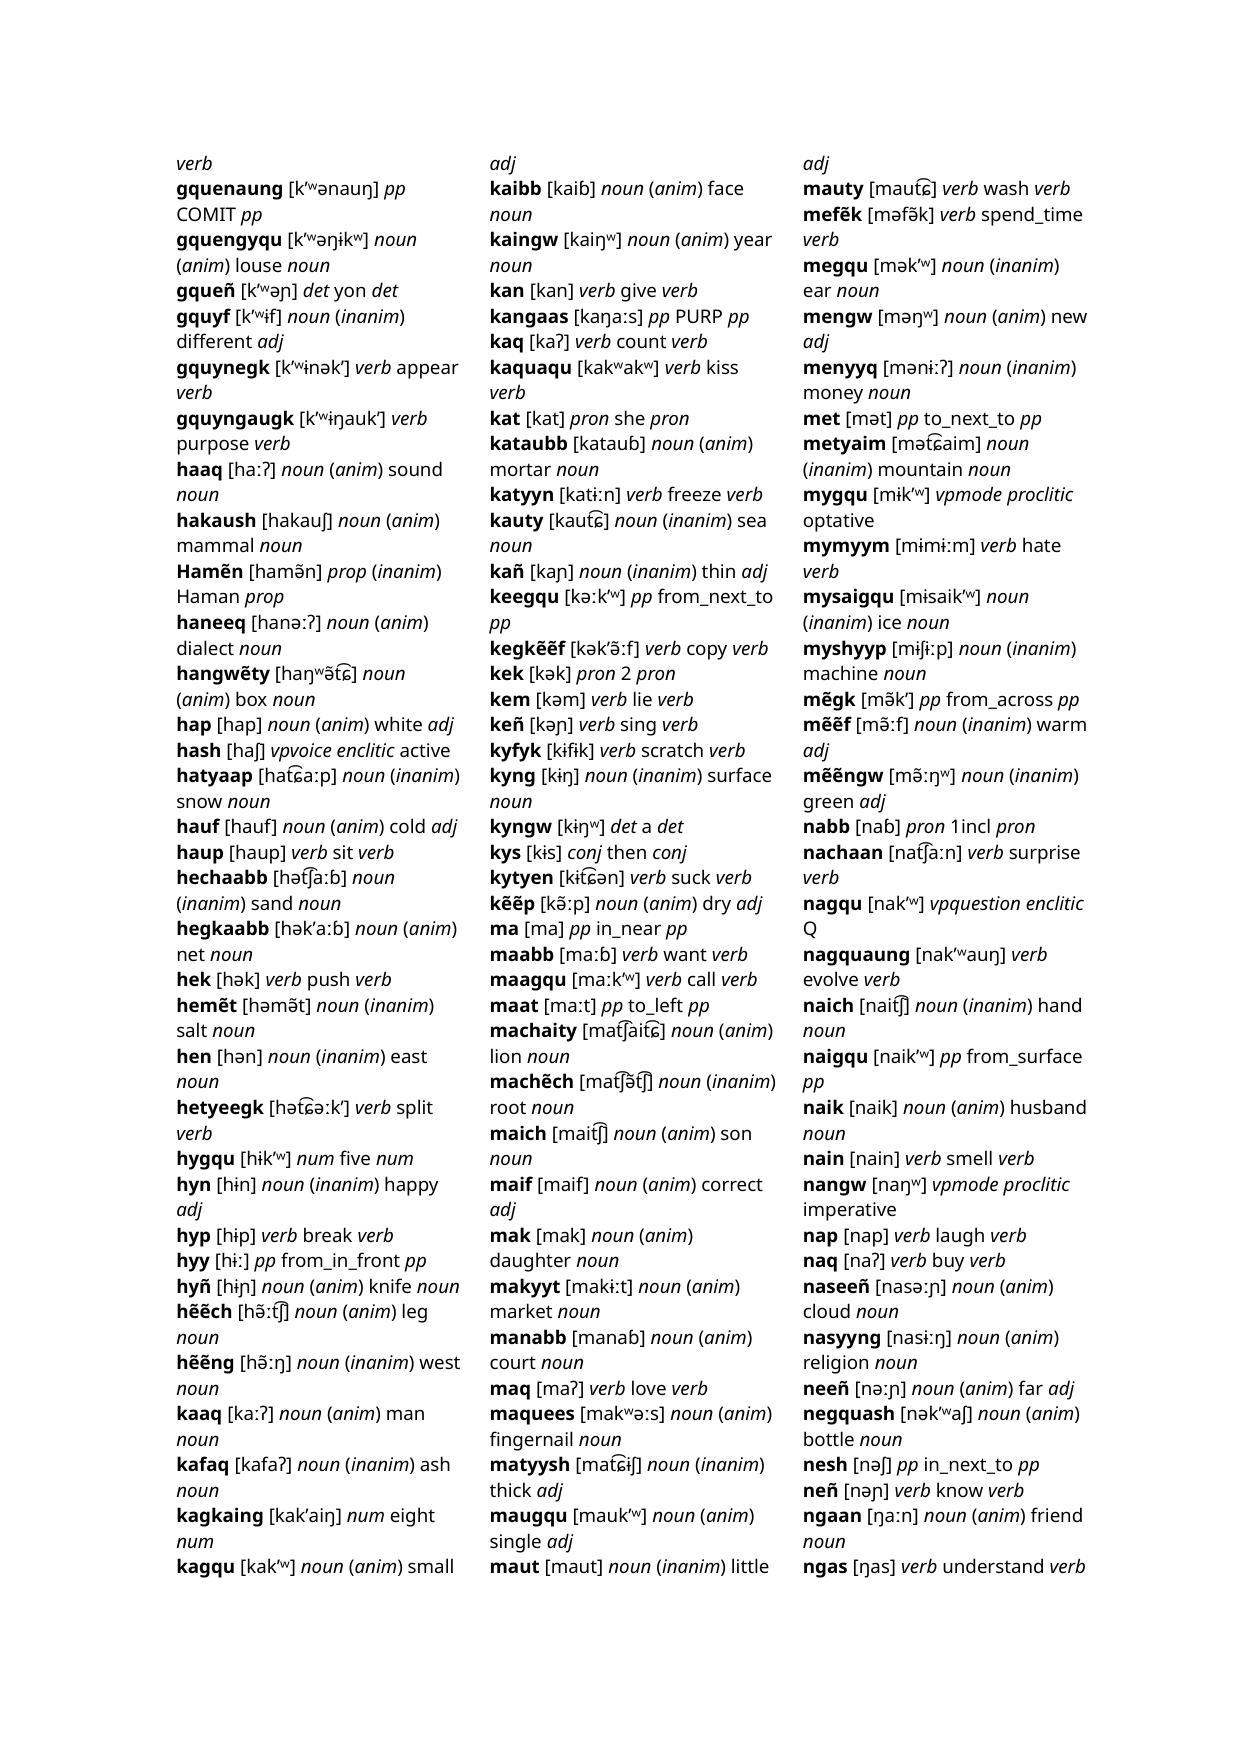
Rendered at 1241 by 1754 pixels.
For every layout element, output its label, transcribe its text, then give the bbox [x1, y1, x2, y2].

text mẽẽf [mə̃ːf] noun (inanim) warm adj [803, 711, 1090, 762]
text naq [naʔ] verb buy verb [803, 1247, 1090, 1273]
text kytyen [kɨt͡ɕən] verb suck verb [489, 864, 777, 890]
text kañ [kaɲ] noun (inanim) thin adj [489, 558, 777, 584]
text hyn [hɨn] noun (inanim) happy adj [176, 1171, 463, 1222]
text maq [maʔ] verb love verb [489, 1375, 777, 1401]
text kem [kəm] verb lie verb [489, 686, 777, 711]
text myshyyp [mɨʃɨːp] noun (inanim) machine noun [803, 635, 1090, 686]
text gquyf [kʼʷɨf] noun (inanim) different adj [176, 303, 463, 354]
text hemẽt [həmə̃t] noun (inanim) salt noun [176, 992, 463, 1043]
text maut [maut] noun (inanim) little [489, 1554, 777, 1579]
text maabb [maːɓ] verb want verb [489, 941, 777, 967]
text mysaigqu [mɨsaikʼʷ] noun (inanim) ice noun [803, 584, 1090, 635]
text nasyyng [nasɨːŋ] noun (anim) religion noun [803, 1324, 1090, 1375]
text hyp [hɨp] verb break verb [176, 1222, 463, 1247]
text keñ [kəɲ] verb sing verb [489, 711, 777, 737]
text neñ [nəɲ] verb know verb [803, 1477, 1090, 1503]
text hauf [hauf] noun (anim) cold adj [176, 813, 463, 839]
text nagqu [nakʼʷ] vpquestion enclitic Q [803, 890, 1090, 941]
text hetyeegk [hət͡ɕəːkʼ] verb split verb [176, 1094, 463, 1145]
text adj [803, 150, 1090, 176]
text nangw [naŋʷ] vpmode proclitic imperative [803, 1171, 1090, 1222]
text mefẽk [məfə̃k] verb spend_time verb [803, 201, 1090, 252]
text hyy [hɨː] pp from_in_front pp [176, 1247, 463, 1273]
text hẽẽng [hə̃ːŋ] noun (inanim) west noun [176, 1349, 463, 1401]
text hash [haʃ] vpvoice enclitic active [176, 737, 463, 762]
text haneeq [hanəːʔ] noun (anim) dialect noun [176, 609, 463, 660]
text hangwẽty [haŋʷə̃t͡ɕ] noun (anim) box noun [176, 660, 463, 711]
text hek [hək] verb push verb [176, 967, 463, 992]
text kẽẽp [kə̃ːp] noun (anim) dry adj [489, 890, 777, 916]
text kys [kɨs] conj then conj [489, 839, 777, 864]
text kaquaqu [kakʷakʷ] verb kiss verb [489, 354, 777, 405]
text naich [nait͡ʃ] noun (inanim) hand noun [803, 992, 1090, 1043]
text hechaabb [hət͡ʃaːɓ] noun (inanim) sand noun [176, 864, 463, 916]
text maat [maːt] pp to_left pp [489, 992, 777, 1018]
text kyng [kɨŋ] noun (inanim) surface noun [489, 762, 777, 813]
text hen [hən] noun (inanim) east noun [176, 1043, 463, 1094]
text kek [kək] pron 2 pron [489, 660, 777, 686]
text kaq [kaʔ] verb count verb [489, 329, 777, 354]
text neeñ [nəːɲ] noun (anim) far adj [803, 1375, 1090, 1401]
text mauty [maut͡ɕ] verb wash verb [803, 176, 1090, 201]
text machaity [mat͡ʃait͡ɕ] noun (anim) lion noun [489, 1018, 777, 1069]
text maagqu [maːkʼʷ] verb call verb [489, 967, 777, 992]
text gqueñ [kʼʷəɲ] det yon det [176, 278, 463, 303]
text maich [mait͡ʃ] noun (anim) son noun [489, 1120, 777, 1171]
text mẽẽngw [mə̃ːŋʷ] noun (inanim) green adj [803, 762, 1090, 813]
text hakaush [hakauʃ] noun (anim) mammal noun [176, 507, 463, 558]
text nabb [naɓ] pron 1incl pron [803, 813, 1090, 839]
text gquengyqu [kʼʷəŋɨkʷ] noun (anim) louse noun [176, 227, 463, 278]
text gquenaung [kʼʷənauŋ] pp COMIT pp [176, 176, 463, 227]
text mak [mak] noun (anim) daughter noun [489, 1222, 777, 1273]
text manabb [manaɓ] noun (anim) court noun [489, 1324, 777, 1375]
text maugqu [maukʼʷ] noun (anim) single adj [489, 1503, 777, 1554]
text naigqu [naikʼʷ] pp from_surface pp [803, 1043, 1090, 1094]
text naik [naik] noun (anim) husband noun [803, 1094, 1090, 1145]
text nachaan [nat͡ʃaːn] verb surprise verb [803, 839, 1090, 890]
text nap [nap] verb laugh verb [803, 1222, 1090, 1247]
text mengw [məŋʷ] noun (anim) new adj [803, 303, 1090, 354]
text kyngw [kɨŋʷ] det a det [489, 813, 777, 839]
text machẽch [mat͡ʃə̃t͡ʃ] noun (inanim) root noun [489, 1069, 777, 1120]
text hyñ [hɨɲ] noun (anim) knife noun [176, 1273, 463, 1298]
text maquees [makʷəːs] noun (anim) fingernail noun [489, 1401, 777, 1452]
text kafaq [kafaʔ] noun (inanim) ash noun [176, 1452, 463, 1503]
text met [mət] pp to_next_to pp [803, 405, 1090, 431]
text kyfyk [kɨfɨk] verb scratch verb [489, 737, 777, 762]
text Hamẽn [hamə̃n] prop (inanim) Haman prop [176, 558, 463, 609]
text mymyym [mɨmɨːm] verb hate verb [803, 533, 1090, 584]
text makyyt [makɨːt] noun (anim) market noun [489, 1273, 777, 1324]
text verb [176, 150, 463, 176]
text haup [haup] verb sit verb [176, 839, 463, 864]
text menyyq [mənɨːʔ] noun (inanim) money noun [803, 354, 1090, 405]
text kaaq [kaːʔ] noun (anim) man noun [176, 1401, 463, 1452]
text keegqu [kəːkʼʷ] pp from_next_to pp [489, 584, 777, 635]
text gquynegk [kʼʷɨnəkʼ] verb appear verb [176, 354, 463, 405]
text kangaas [kaŋaːs] pp PURP pp [489, 303, 777, 329]
text kaingw [kaiŋʷ] noun (anim) year noun [489, 227, 777, 278]
text ngaan [ŋaːn] noun (anim) friend noun [803, 1503, 1090, 1554]
text nagquaung [nakʼʷauŋ] verb evolve verb [803, 941, 1090, 992]
text haaq [haːʔ] noun (anim) sound noun [176, 456, 463, 507]
text hap [hap] noun (anim) white adj [176, 711, 463, 737]
text negquash [nəkʼʷaʃ] noun (anim) bottle noun [803, 1401, 1090, 1452]
text kaibb [kaiɓ] noun (anim) face noun [489, 176, 777, 227]
text naseeñ [nasəːɲ] noun (anim) cloud noun [803, 1273, 1090, 1324]
text kagqu [kakʼʷ] noun (anim) small [176, 1554, 463, 1579]
text kegkẽẽf [kəkʼə̃ːf] verb copy verb [489, 635, 777, 660]
text hatyaap [hat͡ɕaːp] noun (inanim) snow noun [176, 762, 463, 813]
text mygqu [mɨkʼʷ] vpmode proclitic optative [803, 482, 1090, 533]
text kataubb [katauɓ] noun (anim) mortar noun [489, 431, 777, 482]
text kagkaing [kakʼaiŋ] num eight num [176, 1503, 463, 1554]
text gquyngaugk [kʼʷɨŋaukʼ] verb purpose verb [176, 405, 463, 456]
text ngas [ŋas] verb understand verb [803, 1554, 1090, 1579]
text adj [489, 150, 777, 176]
text hegkaabb [həkʼaːɓ] noun (anim) net noun [176, 916, 463, 967]
text metyaim [mət͡ɕaim] noun (inanim) mountain noun [803, 431, 1090, 482]
text maif [maif] noun (anim) correct adj [489, 1171, 777, 1222]
text hygqu [hɨkʼʷ] num five num [176, 1145, 463, 1171]
text matyysh [mat͡ɕɨʃ] noun (inanim) thick adj [489, 1452, 777, 1503]
text kat [kat] pron she pron [489, 405, 777, 431]
text mẽgk [mə̃kʼ] pp from_across pp [803, 686, 1090, 711]
text ma [ma] pp in_near pp [489, 916, 777, 941]
text nesh [nəʃ] pp in_next_to pp [803, 1452, 1090, 1477]
text nain [nain] verb smell verb [803, 1145, 1090, 1171]
text kauty [kaut͡ɕ] noun (inanim) sea noun [489, 507, 777, 558]
text hẽẽch [hə̃ːt͡ʃ] noun (anim) leg noun [176, 1298, 463, 1349]
text kan [kan] verb give verb [489, 278, 777, 303]
text megqu [məkʼʷ] noun (inanim) ear noun [803, 252, 1090, 303]
text katyyn [katɨːn] verb freeze verb [489, 482, 777, 507]
